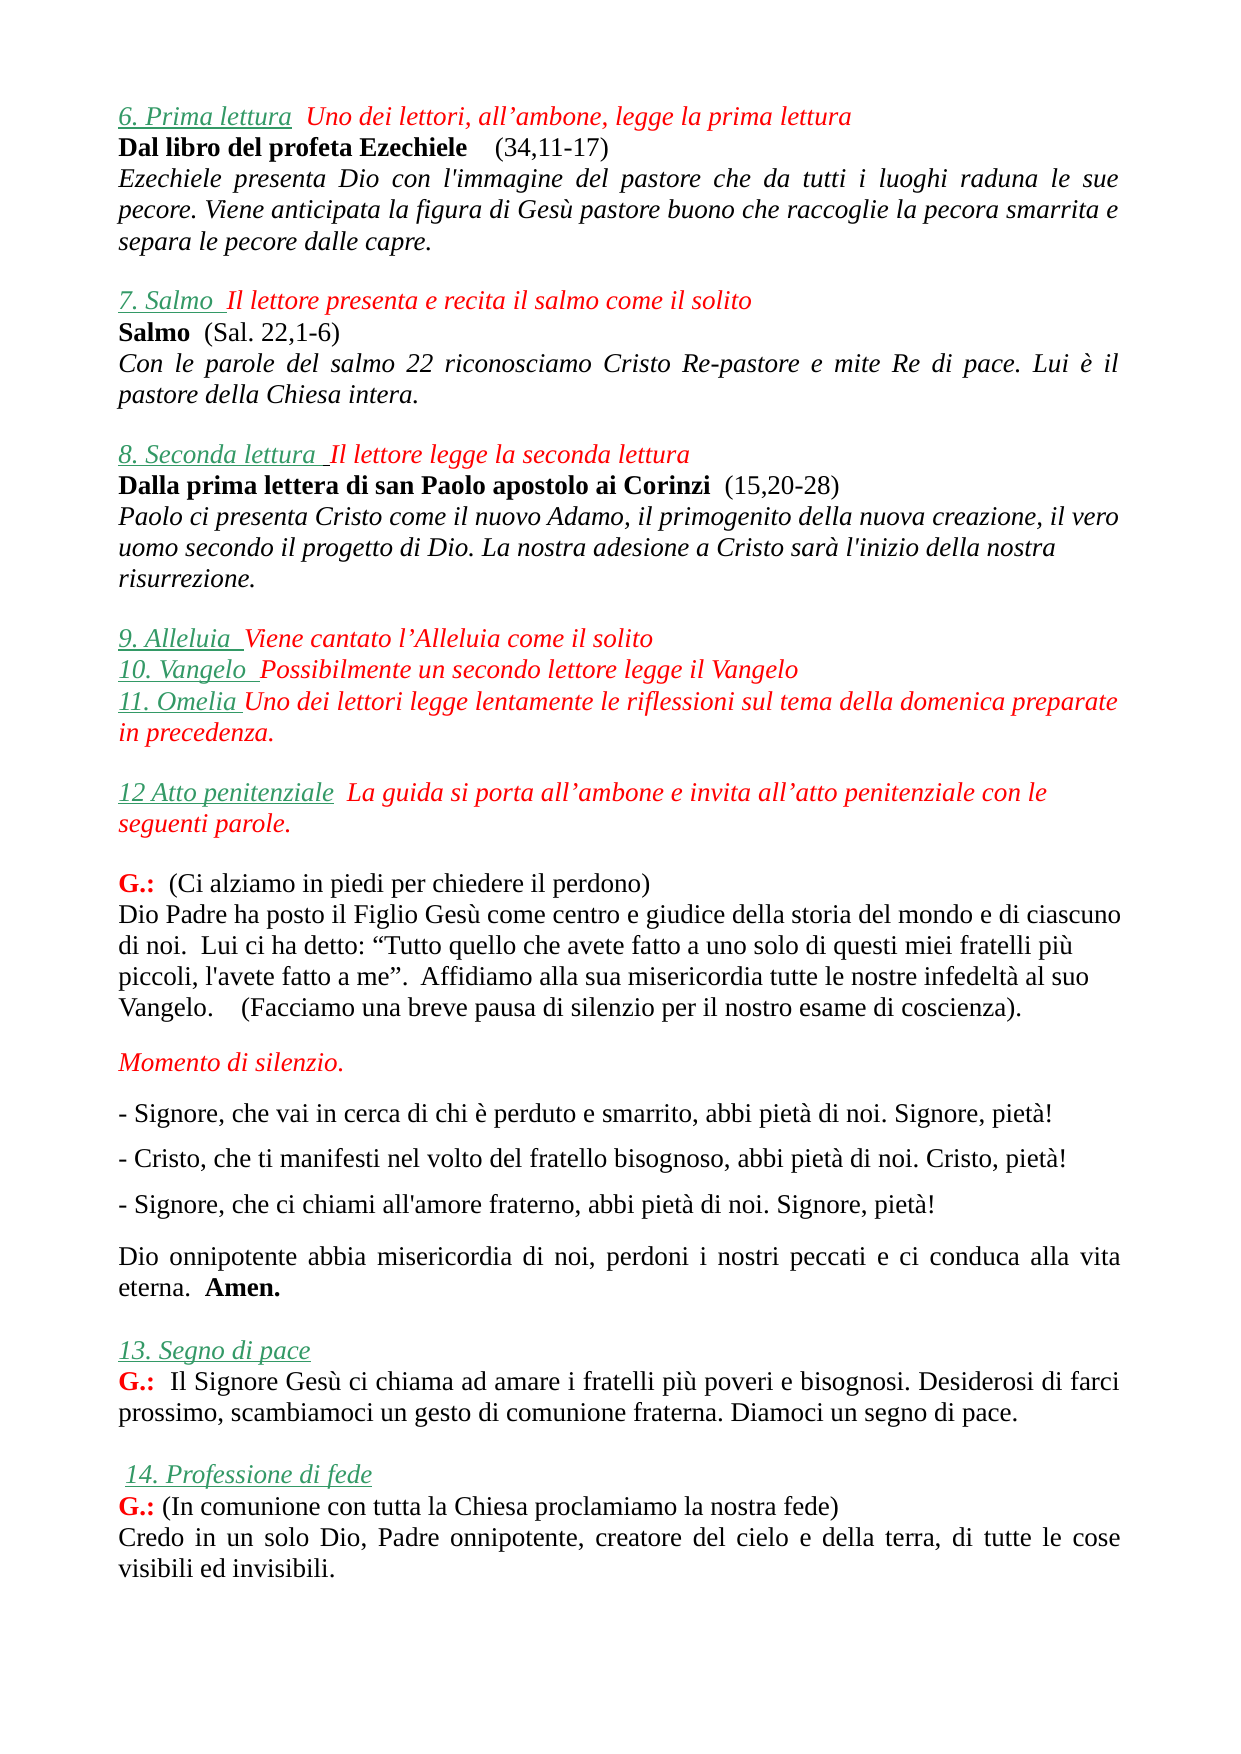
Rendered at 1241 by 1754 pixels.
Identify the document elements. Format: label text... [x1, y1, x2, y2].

text Dio onnipotente abbia misericordia di noi, perdoni i nostri peccati e ci conduca alla vita eterna. Amen. [118, 1240, 1122, 1303]
text Dio Padre ha posto il Figlio Gesù come centro e giudice della storia del mondo e di ciascuno di noi. Lui ci ha detto: “Tutto quello che avete fatto a uno solo di questi miei fratelli più piccoli, l'avete fatto a me”. Affidiamo alla sua misericordia tutte le nostre infedeltà al suo Vangelo. (Facciamo una breve pausa di silenzio per il nostro esame di coscienza). [118, 898, 1122, 1022]
text Ezechiele presenta Dio con l'immagine del pastore che da tutti i luoghi raduna le sue pecore. Viene anticipata la figura di Gesù pastore buono che raccoglie la pecora smarrita e separa le pecore dalle capre. [118, 162, 1122, 256]
text G.: (Ci alziamo in piedi per chiedere il perdono) [118, 867, 1122, 898]
text 14. Professione di fede [118, 1458, 1122, 1489]
text - Signore, che vai in cerca di chi è perduto e smarrito, abbi pietà di noi. Signore, pietà! [118, 1097, 1122, 1128]
text 9. Alleluia Viene cantato l’Alleluia come il solito [118, 622, 1122, 653]
text 13. Segno di pace [118, 1334, 1122, 1365]
text 10. Vangelo Possibilmente un secondo lettore legge il Vangelo [118, 653, 1122, 684]
text Dalla prima lettera di san Paolo apostolo ai Corinzi (15,20-28) [118, 469, 1122, 500]
text 12 Atto penitenziale La guida si porta all’ambone e invita all’atto penitenziale con le seguenti parole. [118, 776, 1122, 838]
text 11. Omelia Uno dei lettori legge lentamente le riflessioni sul tema della domenica preparate in precedenza. [118, 684, 1122, 747]
text - Cristo, che ti manifesti nel volto del fratello bisognoso, abbi pietà di noi. Cristo, pietà! [118, 1142, 1122, 1173]
text Salmo (Sal. 22,1-6) [118, 316, 1122, 347]
text Credo in un solo Dio, Padre onnipotente, creatore del cielo e della terra, di tutte le cose visibili ed invisibili. [118, 1521, 1122, 1583]
text 7. Salmo Il lettore presenta e recita il salmo come il solito [118, 284, 1122, 316]
text G.: Il Signore Gesù ci chiama ad amare i fratelli più poveri e bisognosi. Desiderosi di farci prossimo, scambiamoci un gesto di comunione fraterna. Diamoci un segno di pace. [118, 1365, 1122, 1427]
text 6. Prima lettura Uno dei lettori, all’ambone, legge la prima lettura [118, 100, 1122, 131]
text G.: (In comunione con tutta la Chiesa proclamiamo la nostra fede) [118, 1489, 1122, 1521]
text Momento di silenzio. [118, 1046, 1122, 1077]
text Dal libro del profeta Ezechiele (34,11-17) [118, 131, 1122, 162]
text Paolo ci presenta Cristo come il nuovo Adamo, il primogenito della nuova creazione, il vero uomo secondo il progetto di Dio. La nostra adesione a Cristo sarà l'inizio della nostra risurrezione. [118, 500, 1122, 593]
text - Signore, che ci chiami all'amore fraterno, abbi pietà di noi. Signore, pietà! [118, 1188, 1122, 1219]
text 8. Seconda lettura Il lettore legge la seconda lettura [118, 438, 1122, 469]
text Con le parole del salmo 22 riconosciamo Cristo Re-pastore e mite Re di pace. Lui è il pastore della Chiesa intera. [118, 347, 1122, 409]
